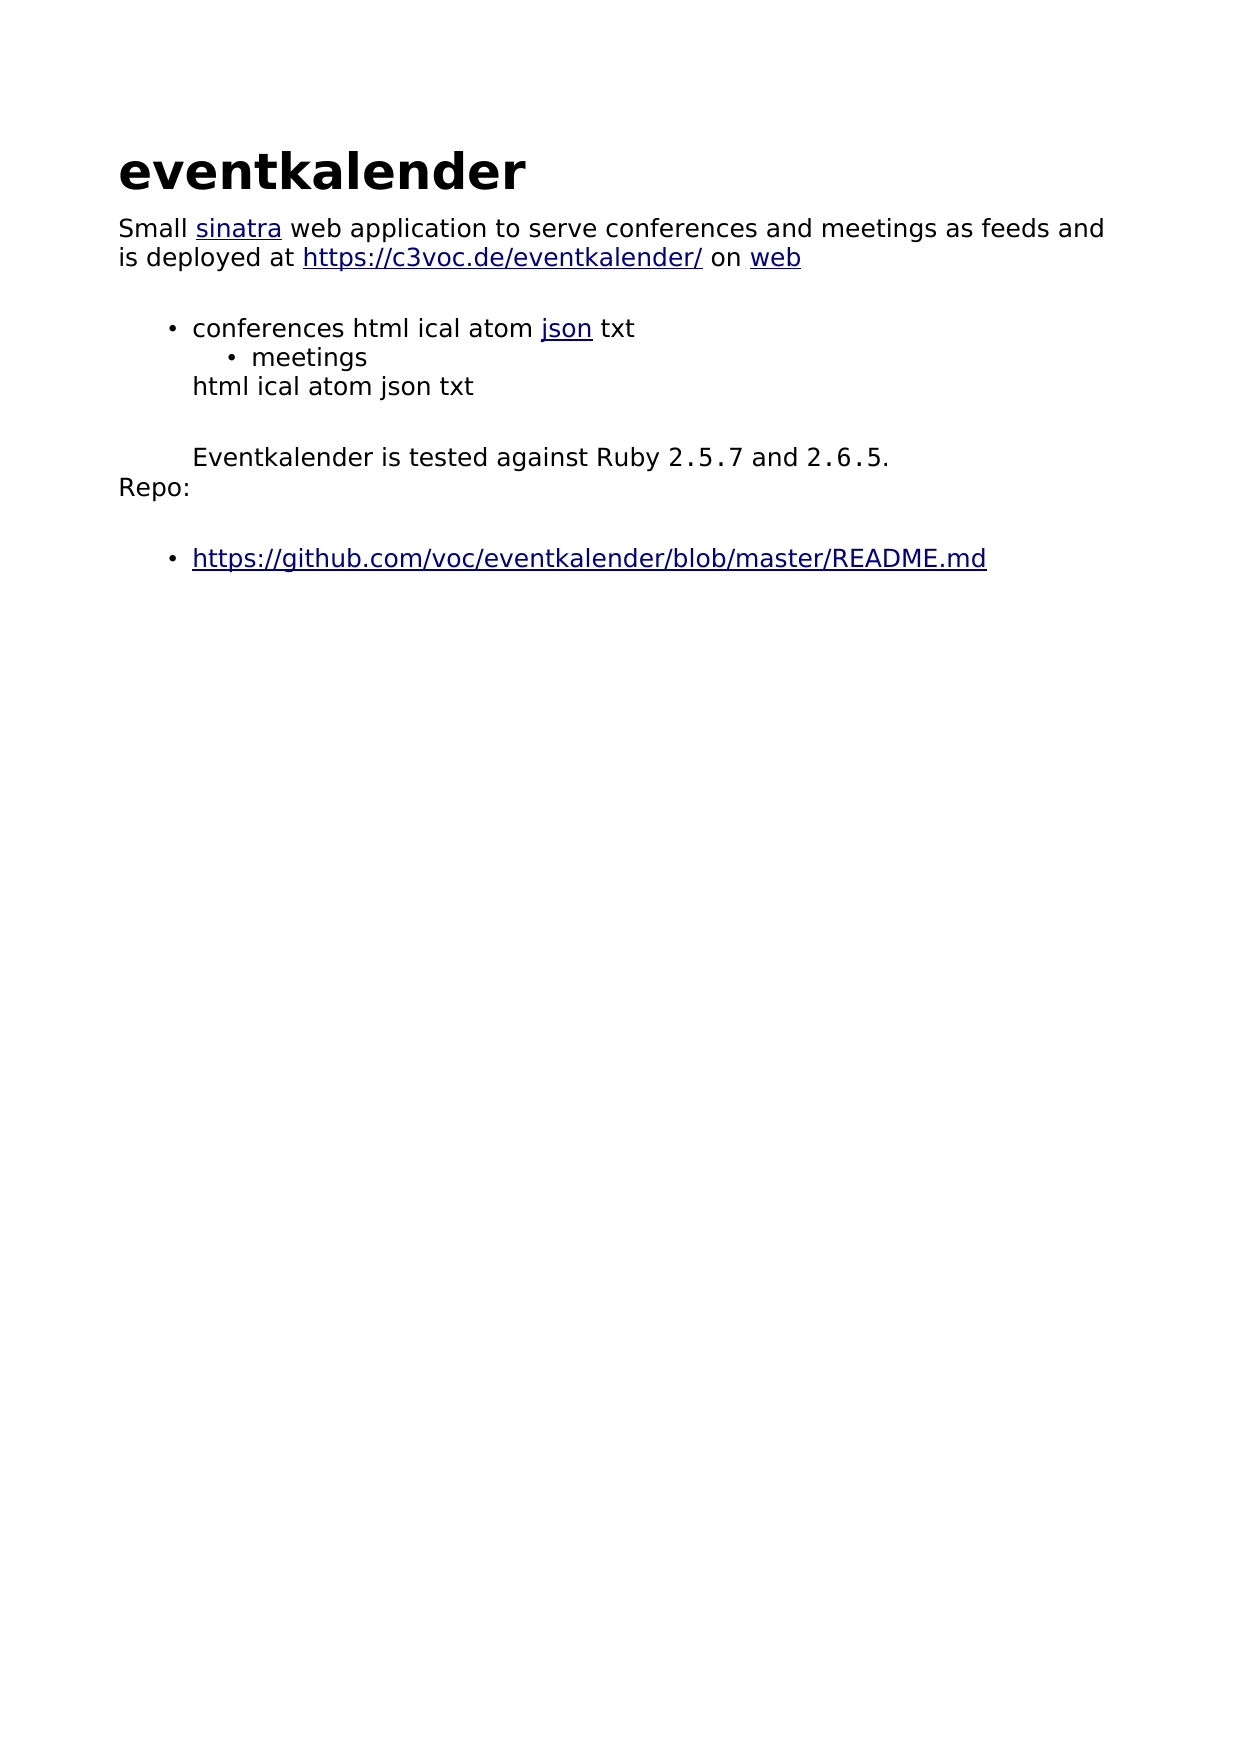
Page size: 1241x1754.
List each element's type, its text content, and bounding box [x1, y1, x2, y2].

text Repo: [118, 473, 1122, 502]
subtitle eventkalender [118, 143, 1122, 201]
list https://github.com/voc/eventkalender/blob/master/README.md [177, 544, 1122, 573]
text Small sinatra web application to serve conferences and meetings as feeds and is deployed at https://c3voc.de/eventkalender/ on web [118, 214, 1122, 272]
list conferences html ical atom json txt [177, 314, 1122, 343]
list html ical atom json txt [177, 372, 1122, 402]
list meetings [236, 343, 1122, 372]
list Eventkalender is tested against Ruby 2.5.7 and 2.6.5. [177, 444, 1122, 473]
